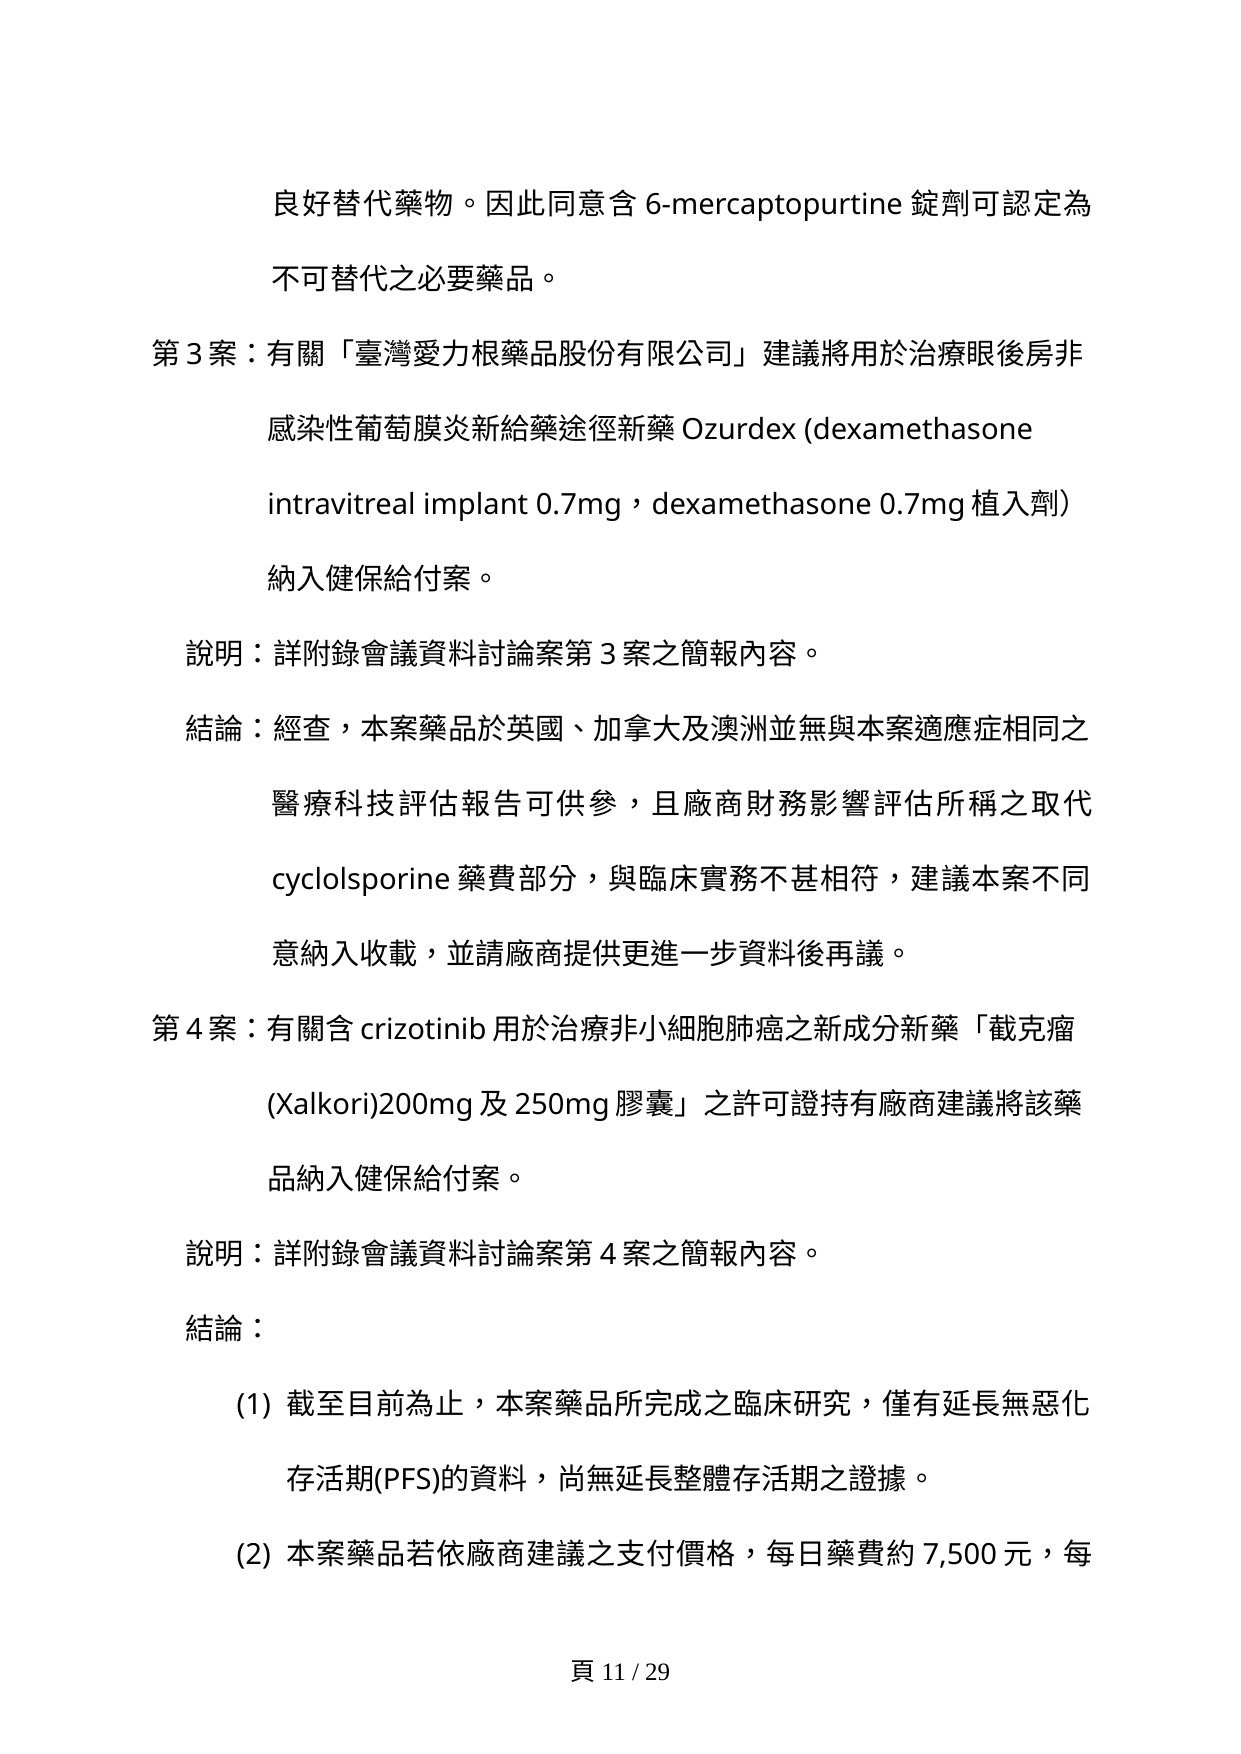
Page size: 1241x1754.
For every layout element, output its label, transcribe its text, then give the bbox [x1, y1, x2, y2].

text 良好替代藥物。因此同意含6-mercaptopurtine錠劑可認定為不可替代之必要藥品。 [185, 164, 1092, 314]
list 本案藥品若依廠商建議之支付價格，每日藥費約7,500元，每 [236, 1514, 1092, 1589]
text 第3案：有關「臺灣愛力根藥品股份有限公司」建議將用於治療眼後房非感染性葡萄膜炎新給藥途徑新藥Ozurdex (dexamethasone intravitreal implant 0.7mg，dexamethasone 0.7mg植入劑）納入健保給付案。 [151, 314, 1092, 614]
text 結論： [185, 1289, 1092, 1364]
text 結論：經查，本案藥品於英國、加拿大及澳洲並無與本案適應症相同之醫療科技評估報告可供參，且廠商財務影響評估所稱之取代cyclolsporine藥費部分，與臨床實務不甚相符，建議本案不同意納入收載，並請廠商提供更進一步資料後再議。 [185, 689, 1092, 989]
text 第4案：有關含crizotinib用於治療非小細胞肺癌之新成分新藥「截克瘤(Xalkori)200mg及250mg膠囊」之許可證持有廠商建議將該藥品納入健保給付案。 [151, 989, 1092, 1214]
list 截至目前為止，本案藥品所完成之臨床研究，僅有延長無惡化存活期(PFS)的資料，尚無延長整體存活期之證據。 [236, 1364, 1092, 1514]
text 說明：詳附錄會議資料討論案第3案之簡報內容。 [185, 614, 1092, 689]
text 說明：詳附錄會議資料討論案第4案之簡報內容。 [185, 1214, 1092, 1289]
